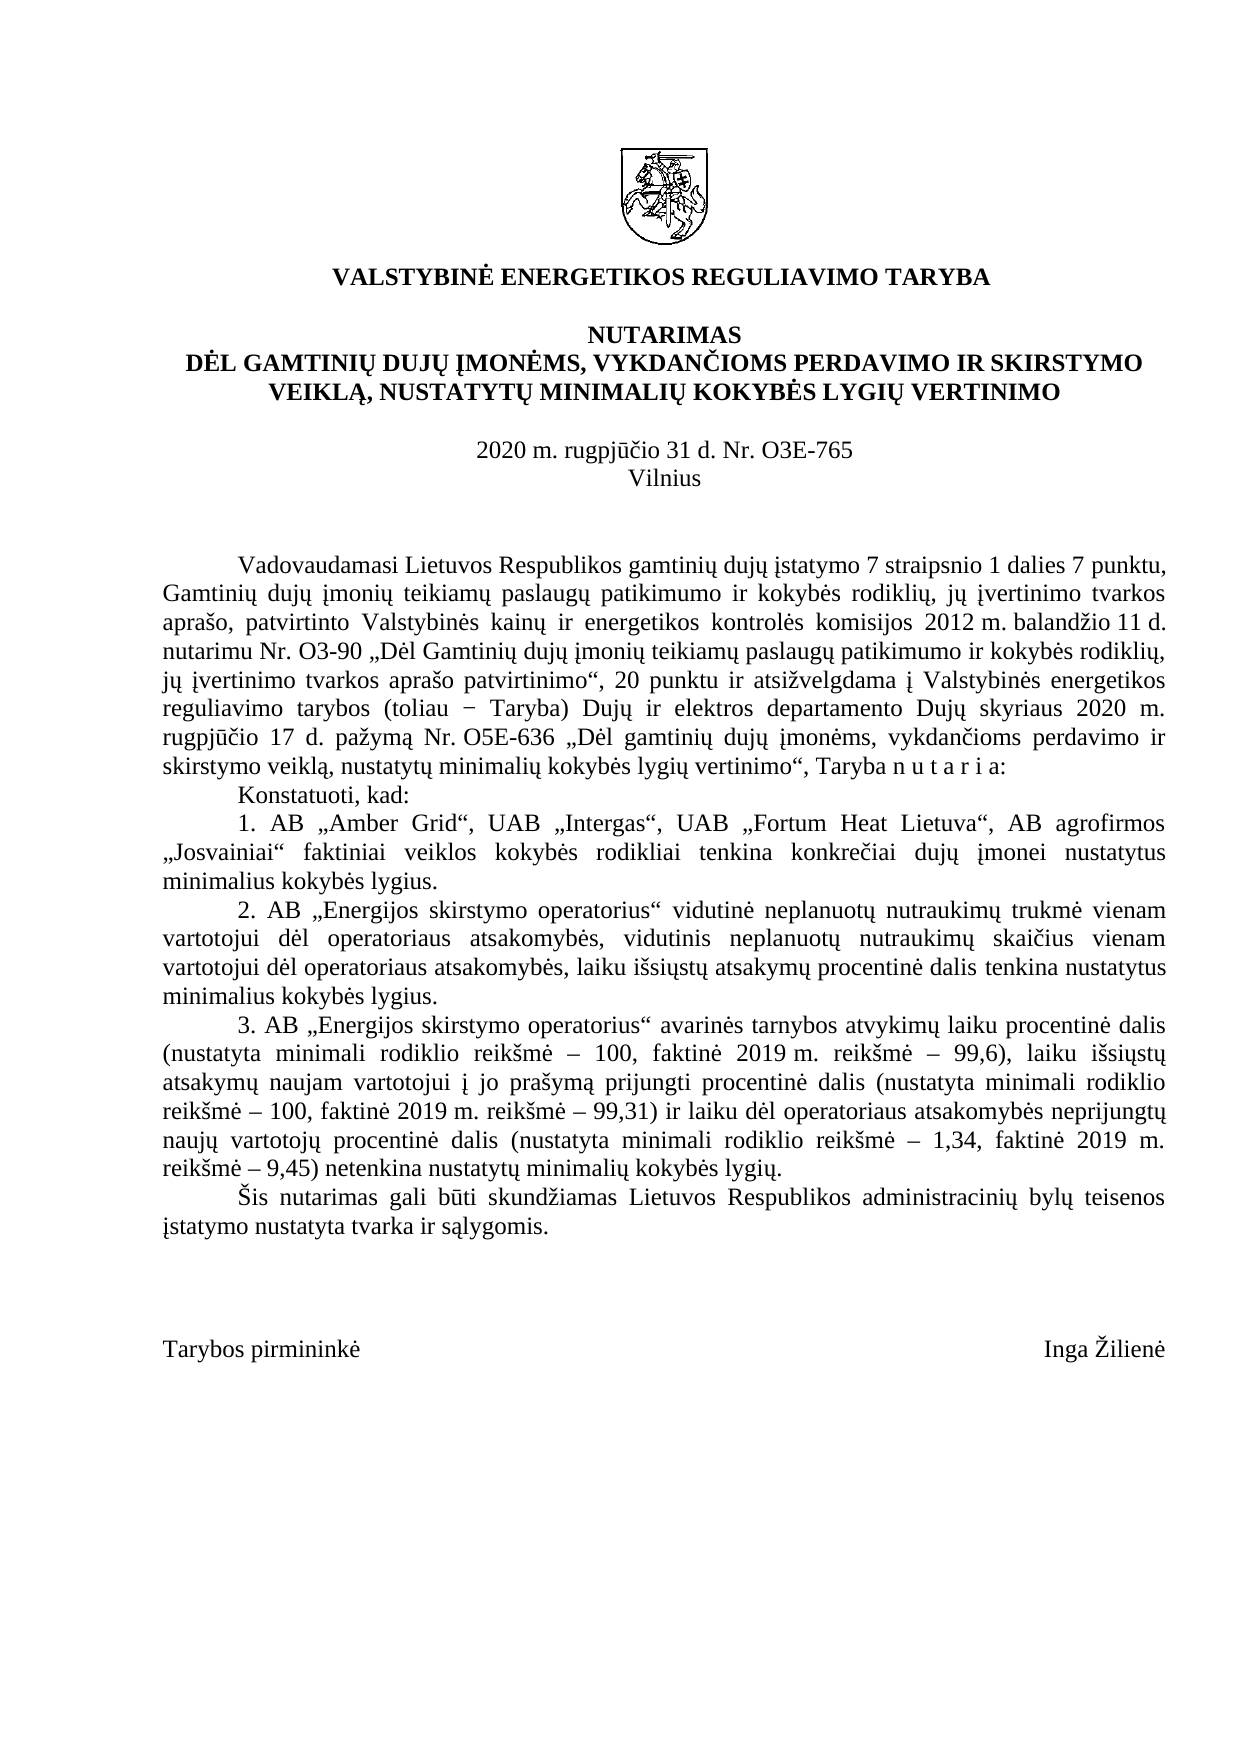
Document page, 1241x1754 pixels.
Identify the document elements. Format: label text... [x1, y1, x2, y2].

text DĖL gamtinių dujų įmonėms, vykdančioms perdavimo ir skirstymo veiklą, nustatytų minimalių kokybės lygių vertinimo [162, 348, 1167, 406]
text Tarybos pirmininkė Inga Žilienė [162, 1334, 1167, 1363]
text NUTARIMAS [162, 320, 1167, 348]
text Vilnius [162, 463, 1167, 492]
text Šis nutarimas gali būti skundžiamas Lietuvos Respublikos administracinių bylų teisenos įstatymo nustatyta tvarka ir sąlygomis. [162, 1182, 1167, 1240]
text Vadovaudamasi Lietuvos Respublikos gamtinių dujų įstatymo 7 straipsnio 1 dalies 7 punktu, Gamtinių dujų įmonių teikiamų paslaugų patikimumo ir kokybės rodiklių, jų įvertinimo tvarkos aprašo, patvirtinto Valstybinės kainų ir energetikos kontrolės komisijos 2012 m. balandžio 11 d. nutarimu Nr. O3-90 „Dėl Gamtinių dujų įmonių teikiamų paslaugų patikimumo ir kokybės rodiklių, jų įvertinimo tvarkos aprašo patvirtinimo“, 20 punktu ir atsižvelgdama į Valstybinės energetikos reguliavimo tarybos (toliau − Taryba) Dujų ir elektros departamento Dujų skyriaus 2020 m. rugpjūčio 17 d. pažymą Nr. O5E-636 „Dėl gamtinių dujų įmonėms, vykdančioms perdavimo ir skirstymo veiklą, nustatytų minimalių kokybės lygių vertinimo“, Taryba n u t a r i a: [162, 550, 1167, 780]
text 1. AB „Amber Grid“, UAB „Intergas“, UAB „Fortum Heat Lietuva“, AB agrofirmos „Josvainiai“ faktiniai veiklos kokybės rodikliai tenkina konkrečiai dujų įmonei nustatytus minimalius kokybės lygius. [162, 808, 1167, 895]
text 2. AB „Energijos skirstymo operatorius“ vidutinė neplanuotų nutraukimų trukmė vienam vartotojui dėl operatoriaus atsakomybės, vidutinis neplanuotų nutraukimų skaičius vienam vartotojui dėl operatoriaus atsakomybės, laiku išsiųstų atsakymų procentinė dalis tenkina nustatytus minimalius kokybės lygius. [162, 895, 1167, 1010]
text 3. AB „Energijos skirstymo operatorius“ avarinės tarnybos atvykimų laiku procentinė dalis (nustatyta minimali rodiklio reikšmė – 100, faktinė 2019 m. reikšmė – 99,6), laiku išsiųstų atsakymų naujam vartotojui į jo prašymą prijungti procentinė dalis (nustatyta minimali rodiklio reikšmė – 100, faktinė 2019 m. reikšmė – 99,31) ir laiku dėl operatoriaus atsakomybės neprijungtų naujų vartotojų procentinė dalis (nustatyta minimali rodiklio reikšmė – 1,34, faktinė 2019 m. reikšmė – 9,45) netenkina nustatytų minimalių kokybės lygių. [162, 1010, 1167, 1182]
text 2020 m. rugpjūčio 31 d. Nr. O3E-765 [162, 435, 1167, 463]
text vALSTYBINĖ ENERGETIKOS REGULIAVIMO TARYBA [162, 262, 1167, 291]
text Konstatuoti, kad: [162, 780, 1167, 808]
